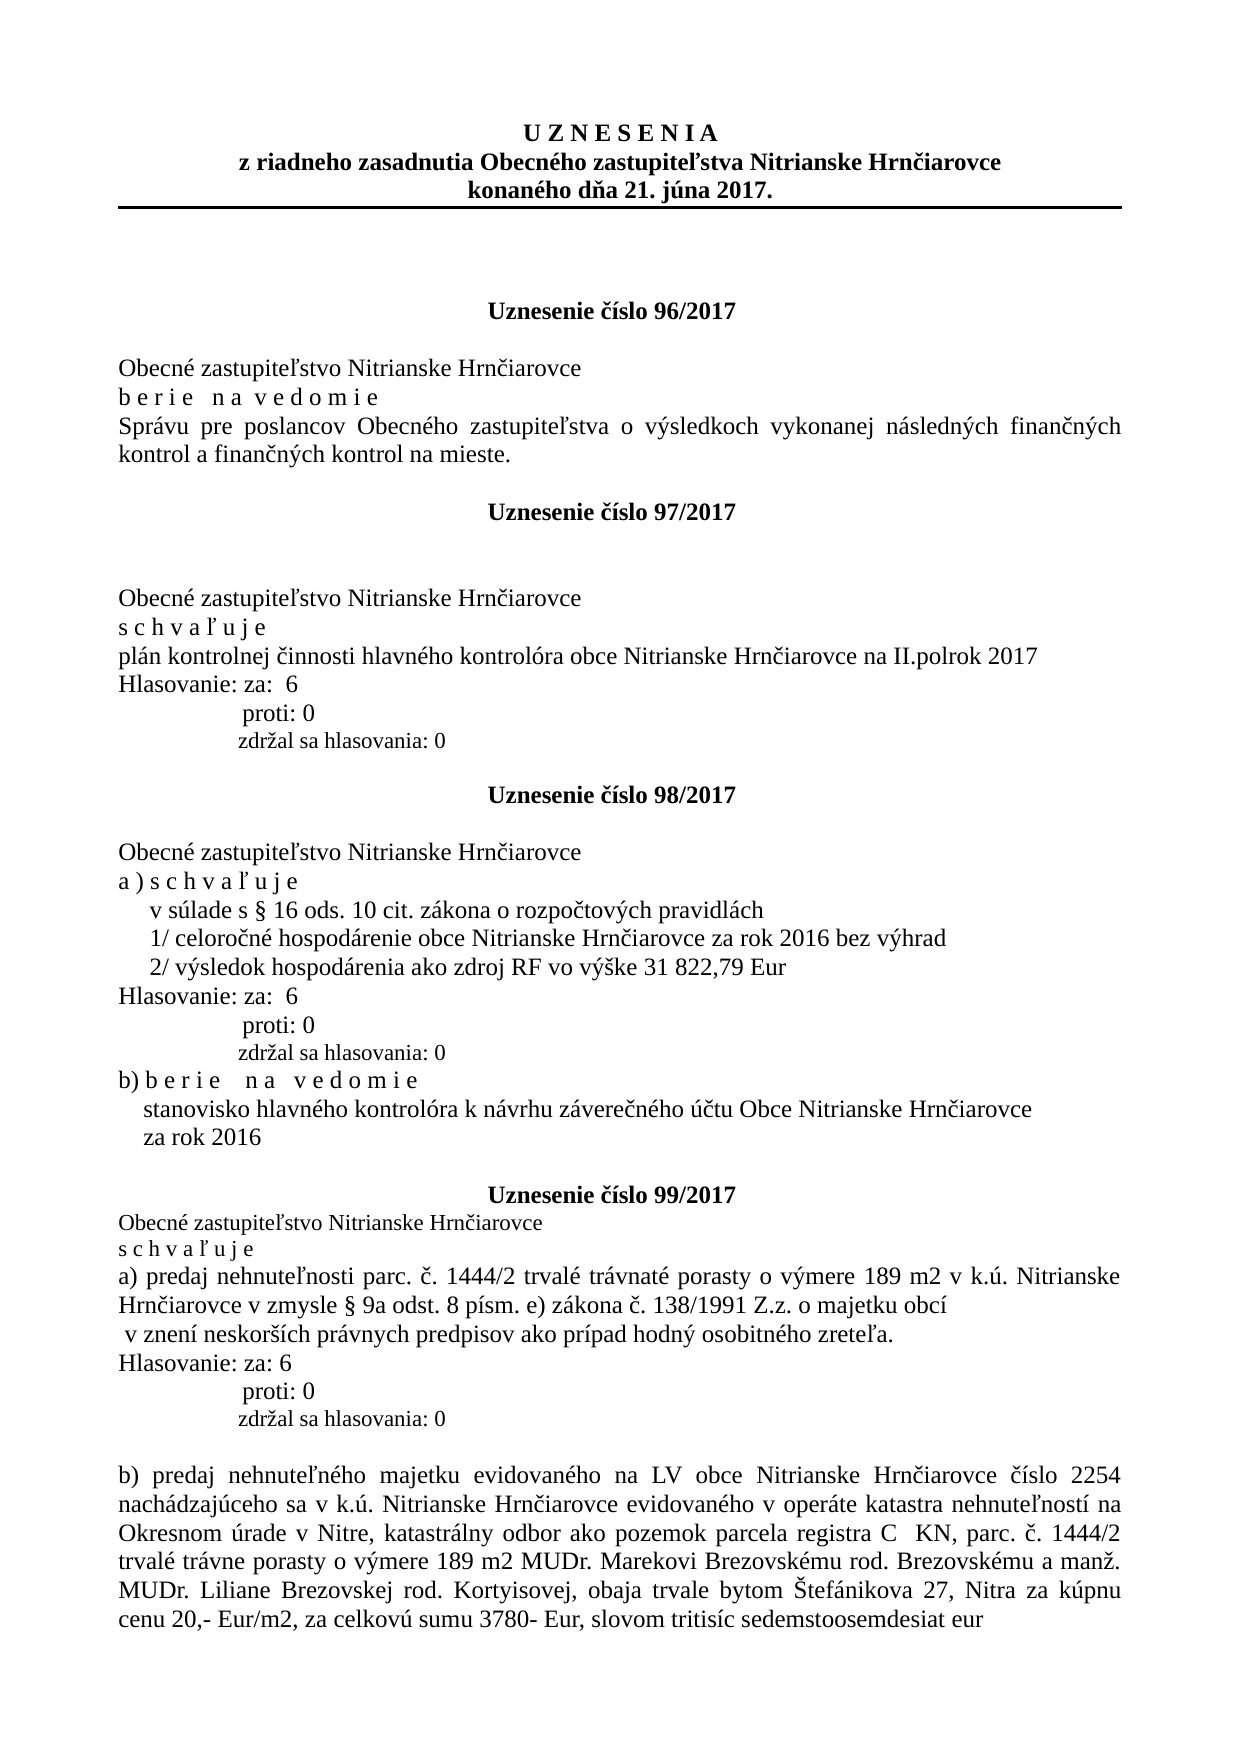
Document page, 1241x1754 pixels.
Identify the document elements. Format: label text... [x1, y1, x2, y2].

text Obecné zastupiteľstvo Nitrianske Hrnčiarovce [118, 353, 1122, 382]
text plán kontrolnej činnosti hlavného kontrolóra obce Nitrianske Hrnčiarovce na II.polrok 2017 [118, 641, 1122, 669]
text konaného dňa 21. júna 2017. [118, 176, 1122, 206]
text b e r i e n a v e d o m i e [118, 382, 1122, 411]
text Uznesenie číslo 99/2017 [118, 1180, 1122, 1209]
text zdržal sa hlasovania: 0 [118, 1038, 1122, 1065]
text Obecné zastupiteľstvo Nitrianske Hrnčiarovce [118, 1209, 1122, 1235]
text 2/ výsledok hospodárenia ako zdroj RF vo výške 31 822,79 Eur [118, 952, 1122, 981]
text s c h v a ľ u j e [118, 612, 1122, 641]
text proti: 0 [118, 698, 1122, 727]
text stanovisko hlavného kontrolóra k návrhu záverečného účtu Obce Nitrianske Hrnčiarovce [118, 1094, 1122, 1122]
text v súlade s § 16 ods. 10 cit. zákona o rozpočtových pravidlách [118, 895, 1122, 923]
text Obecné zastupiteľstvo Nitrianske Hrnčiarovce [118, 583, 1122, 612]
text za rok 2016 [118, 1122, 1122, 1151]
text s c h v a ľ u j e [118, 1235, 1122, 1261]
text Hlasovanie: za: 6 [118, 669, 1122, 698]
text v znení neskorších právnych predpisov ako prípad hodný osobitného zreteľa. [118, 1319, 1122, 1348]
text 1/ celoročné hospodárenie obce Nitrianske Hrnčiarovce za rok 2016 bez výhrad [118, 923, 1122, 952]
text Uznesenie číslo 96/2017 [118, 296, 1122, 324]
text b) predaj nehnuteľného majetku evidovaného na LV obce Nitrianske Hrnčiarovce číslo 2254 nachádzajúceho sa v k.ú. Nitrianske Hrnčiarovce evidovaného v operáte katastra nehnuteľností na Okresnom úrade v Nitre, katastrálny odbor ako pozemok parcela registra C KN, parc. č. 1444/2 trvalé trávne porasty o výmere 189 m2 MUDr. Marekovi Brezovskému rod. Brezovskému a manž. MUDr. Liliane Brezovskej rod. Kortyisovej, obaja trvale bytom Štefánikova 27, Nitra za kúpnu cenu 20,- Eur/m2, za celkovú sumu 3780- Eur, slovom tritisíc sedemstoosemdesiat eur [118, 1460, 1122, 1633]
text proti: 0 [118, 1010, 1122, 1038]
text a ) s c h v a ľ u j e [118, 866, 1122, 895]
text proti: 0 [118, 1376, 1122, 1405]
text z riadneho zasadnutia Obecného zastupiteľstva Nitrianske Hrnčiarovce [118, 147, 1122, 176]
text b) b e r i e n a v e d o m i e [118, 1065, 1122, 1094]
text Uznesenie číslo 98/2017 [118, 780, 1122, 808]
text Hlasovanie: za: 6 [118, 981, 1122, 1010]
text Uznesenie číslo 97/2017 [118, 497, 1122, 526]
text a) predaj nehnuteľnosti parc. č. 1444/2 trvalé trávnaté porasty o výmere 189 m2 v k.ú. Nitrianske Hrnčiarovce v zmysle § 9a odst. 8 písm. e) zákona č. 138/1991 Z.z. o majetku obcí [118, 1261, 1122, 1319]
text zdržal sa hlasovania: 0 [118, 727, 1122, 753]
text Správu pre poslancov Obecného zastupiteľstva o výsledkoch vykonanej následných finančných kontrol a finančných kontrol na mieste. [118, 411, 1122, 468]
text U Z N E S E N I A [118, 118, 1122, 147]
text Hlasovanie: za: 6 [118, 1348, 1122, 1376]
text zdržal sa hlasovania: 0 [118, 1405, 1122, 1431]
text Obecné zastupiteľstvo Nitrianske Hrnčiarovce [118, 837, 1122, 866]
